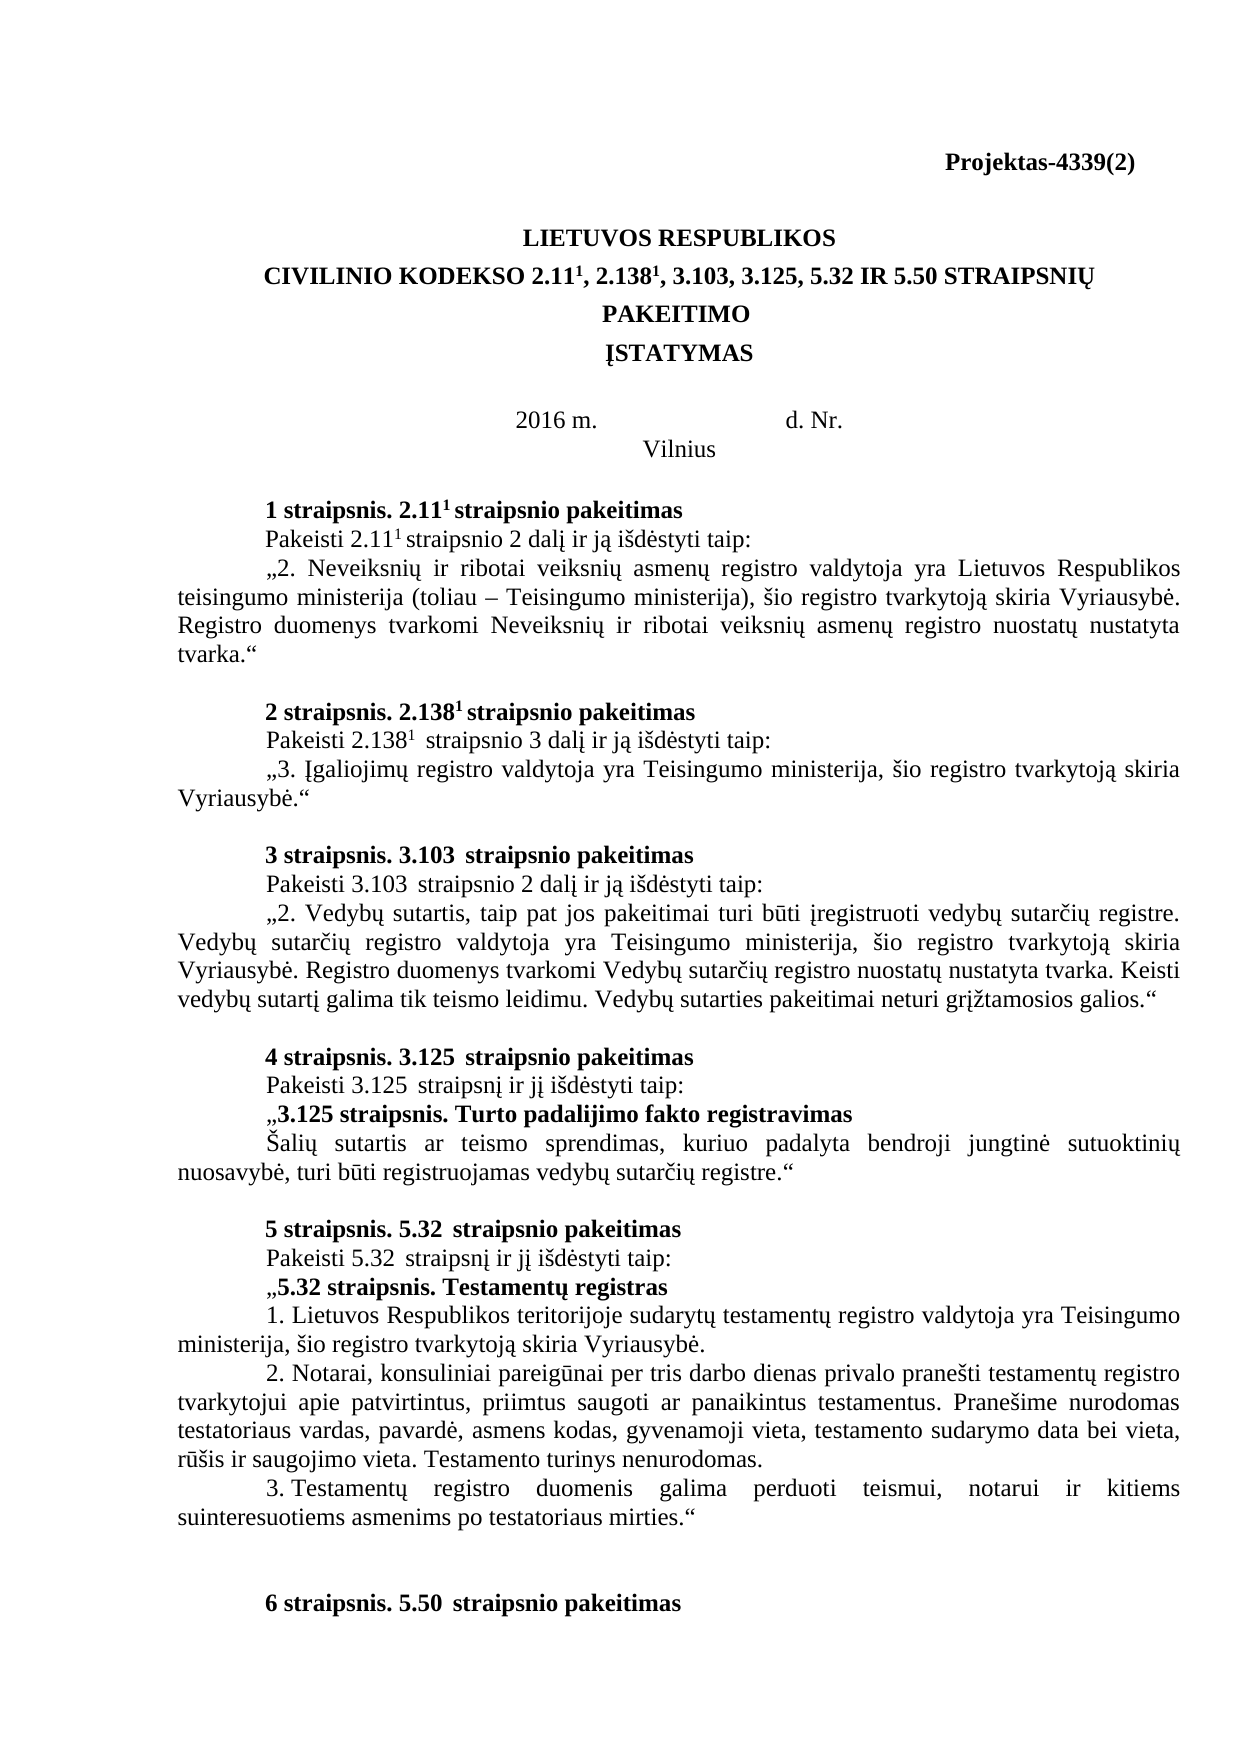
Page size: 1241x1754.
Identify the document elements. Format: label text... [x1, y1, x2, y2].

text Pakeisti 2.111 straipsnio 2 dalį ir ją išdėstyti taip: [177, 524, 1181, 553]
text Projektas-4339(2) [852, 147, 1181, 176]
text Pakeisti 2.1381 straipsnio 3 dalį ir ją išdėstyti taip: [266, 726, 1181, 754]
text 6 straipsnis. 5.50 straipsnio pakeitimas [177, 1588, 1181, 1617]
text Pakeisti 5.32 straipsnį ir jį išdėstyti taip: [266, 1243, 1181, 1272]
text „3. Įgaliojimų registro valdytoja yra Teisingumo ministerija, šio registro tvarkytoją skiria Vyriausybė.“ [177, 754, 1181, 812]
text Vilnius [177, 434, 1181, 462]
text 2 straipsnis. 2.1381 straipsnio pakeitimas [177, 697, 1181, 726]
text 1. Lietuvos Respublikos teritorijoje sudarytų testamentų registro valdytoja yra Teisingumo ministerija, šio registro tvarkytoją skiria Vyriausybė. [177, 1301, 1181, 1358]
text Pakeisti 3.125 straipsnį ir jį išdėstyti taip: [266, 1071, 1181, 1099]
text 3 straipsnis. 3.103 straipsnio pakeitimas [177, 841, 1181, 869]
text „2. Neveiksnių ir ribotai veiksnių asmenų registro valdytoja yra Lietuvos Respublikos teisingumo ministerija (toliau – Teisingumo ministerija), šio registro tvarkytoją skiria Vyriausybė. Registro duomenys tvarkomi Neveiksnių ir ribotai veiksnių asmenų registro nuostatų nustatyta tvarka.“ [177, 553, 1181, 668]
text 5 straipsnis. 5.32 straipsnio pakeitimas [177, 1214, 1181, 1243]
text „3.125 straipsnis. Turto padalijimo fakto registravimas [177, 1099, 1181, 1128]
text CIVILINIO KODEKSO 2.111, 2.1381, 3.103, 3.125, 5.32 IR 5.50 STRAIPSNIŲ [177, 261, 1181, 290]
text 3. Testamentų registro duomenis galima perduoti teismui, notarui ir kitiems suinteresuotiems asmenims po testatoriaus mirties.“ [177, 1473, 1181, 1531]
text 1 straipsnis. 2.111 straipsnio pakeitimas [177, 496, 1181, 524]
text PAKEITIMO [177, 299, 1181, 328]
text Pakeisti 3.103 straipsnio 2 dalį ir ją išdėstyti taip: [266, 869, 1181, 898]
text ĮSTATYMAS [177, 338, 1181, 367]
text LIETUVOS RESPUBLIKOS [177, 223, 1181, 252]
text 4 straipsnis. 3.125 straipsnio pakeitimas [177, 1042, 1181, 1071]
text „2. Vedybų sutartis, taip pat jos pakeitimai turi būti įregistruoti vedybų sutarčių registre. Vedybų sutarčių registro valdytoja yra Teisingumo ministerija, šio registro tvarkytoją skiria Vyriausybė. Registro duomenys tvarkomi Vedybų sutarčių registro nuostatų nustatyta tvarka. Keisti vedybų sutartį galima tik teismo leidimu. Vedybų sutarties pakeitimai neturi grįžtamosios galios.“ [177, 898, 1181, 1013]
text 2. Notarai, konsuliniai pareigūnai per tris darbo dienas privalo pranešti testamentų registro tvarkytojui apie patvirtintus, priimtus saugoti ar panaikintus testamentus. Pranešime nurodomas testatoriaus vardas, pavardė, asmens kodas, gyvenamoji vieta, testamento sudarymo data bei vieta, rūšis ir saugojimo vieta. Testamento turinys nenurodomas. [177, 1358, 1181, 1473]
text „5.32 straipsnis. Testamentų registras [266, 1272, 1181, 1301]
text 2016 m. d. Nr. [177, 405, 1181, 434]
text Šalių sutartis ar teismo sprendimas, kuriuo padalyta bendroji jungtinė sutuoktinių nuosavybė, turi būti registruojamas vedybų sutarčių registre.“ [177, 1128, 1181, 1186]
